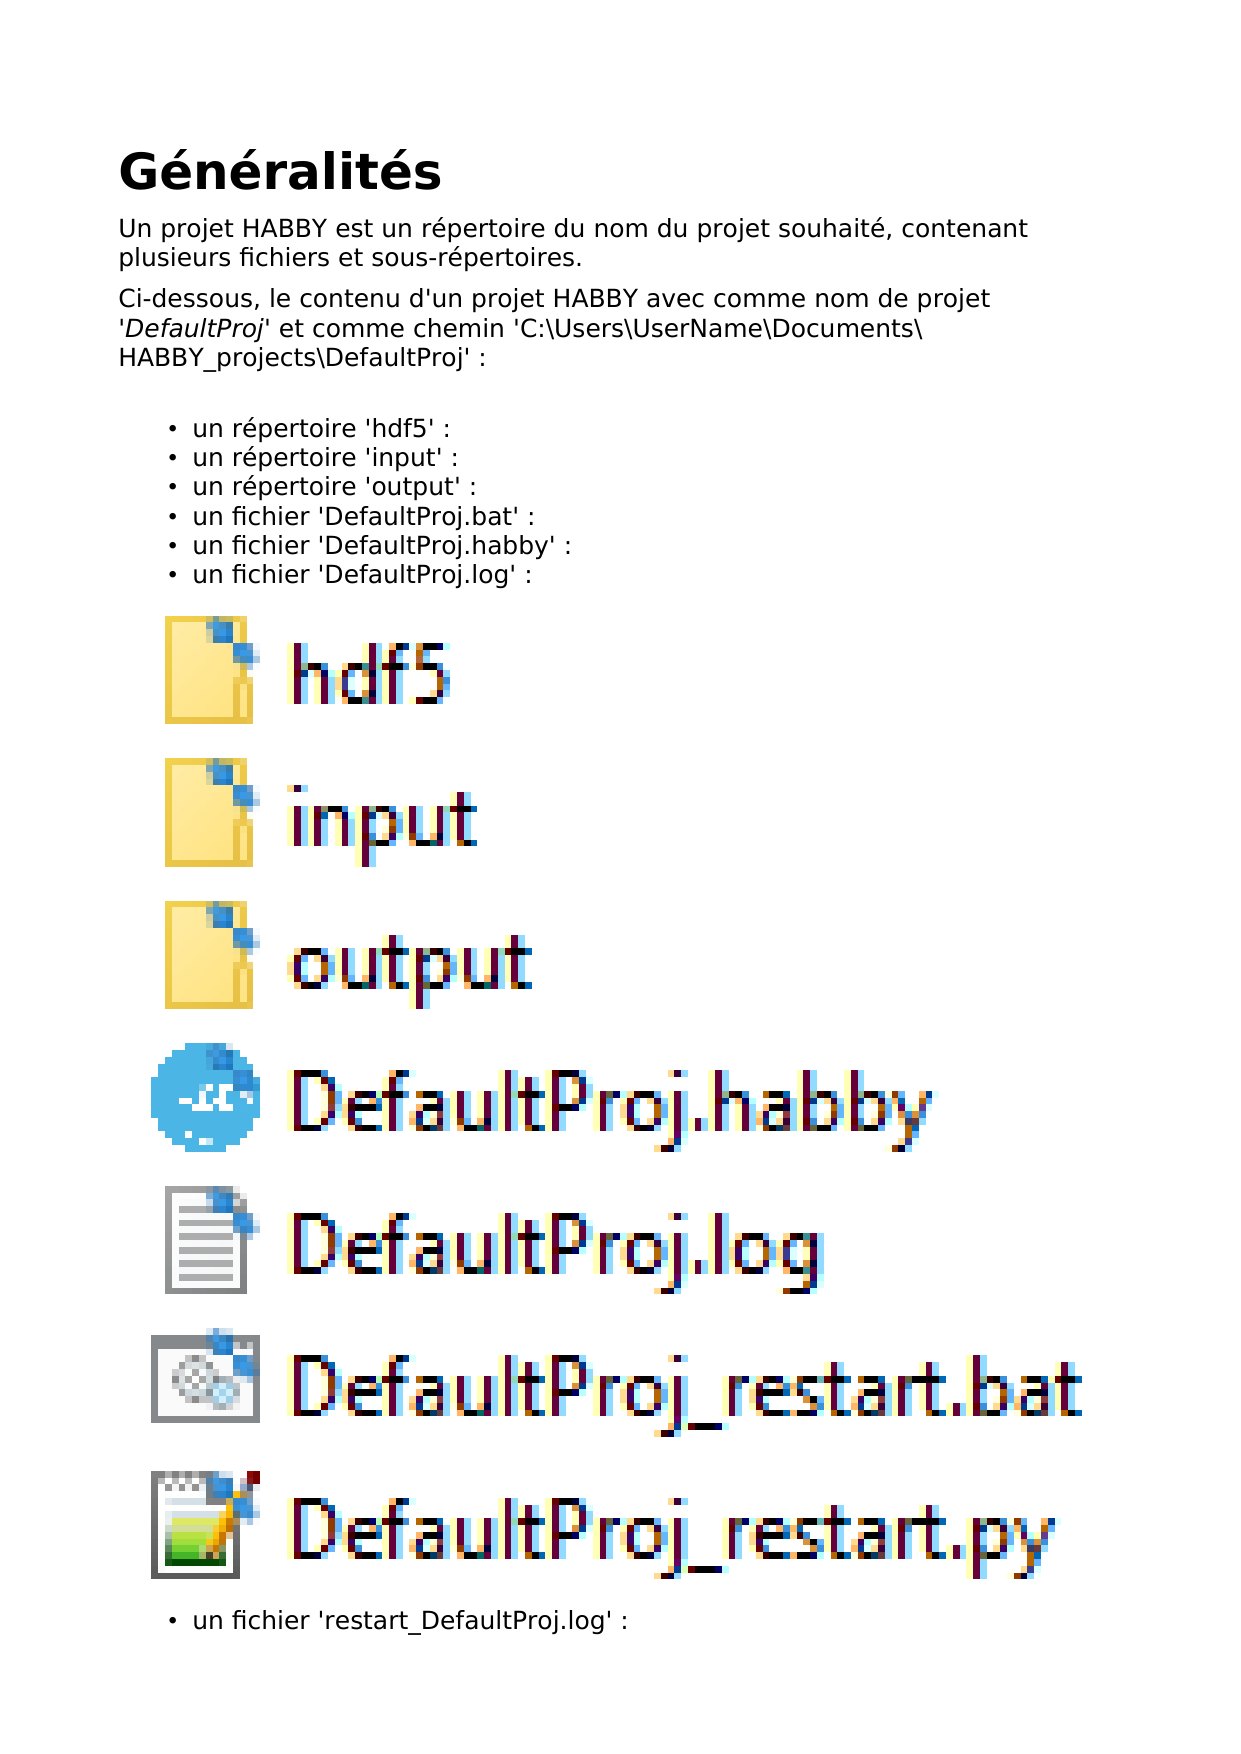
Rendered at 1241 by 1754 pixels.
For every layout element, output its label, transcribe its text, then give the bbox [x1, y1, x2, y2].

text Ci-dessous, le contenu d'un projet HABBY avec comme nom de projet 'DefaultProj' et comme chemin 'C:\Users\UserName\Documents\HABBY_projects\DefaultProj' : [118, 285, 1122, 372]
list un fichier 'DefaultProj.bat' : [177, 502, 1122, 531]
list un fichier 'DefaultProj.log' : [177, 560, 1122, 589]
picture [118, 589, 1123, 1607]
subtitle Généralités [118, 143, 1122, 201]
list un répertoire 'output' : [177, 472, 1122, 502]
list un répertoire 'input' : [177, 443, 1122, 472]
text Un projet HABBY est un répertoire du nom du projet souhaité, contenant plusieurs fichiers et sous-répertoires. [118, 214, 1122, 272]
list un fichier 'DefaultProj.habby' : [177, 531, 1122, 560]
list un répertoire 'hdf5' : [177, 414, 1122, 443]
list un fichier 'restart_DefaultProj.log' : [177, 1607, 1122, 1636]
